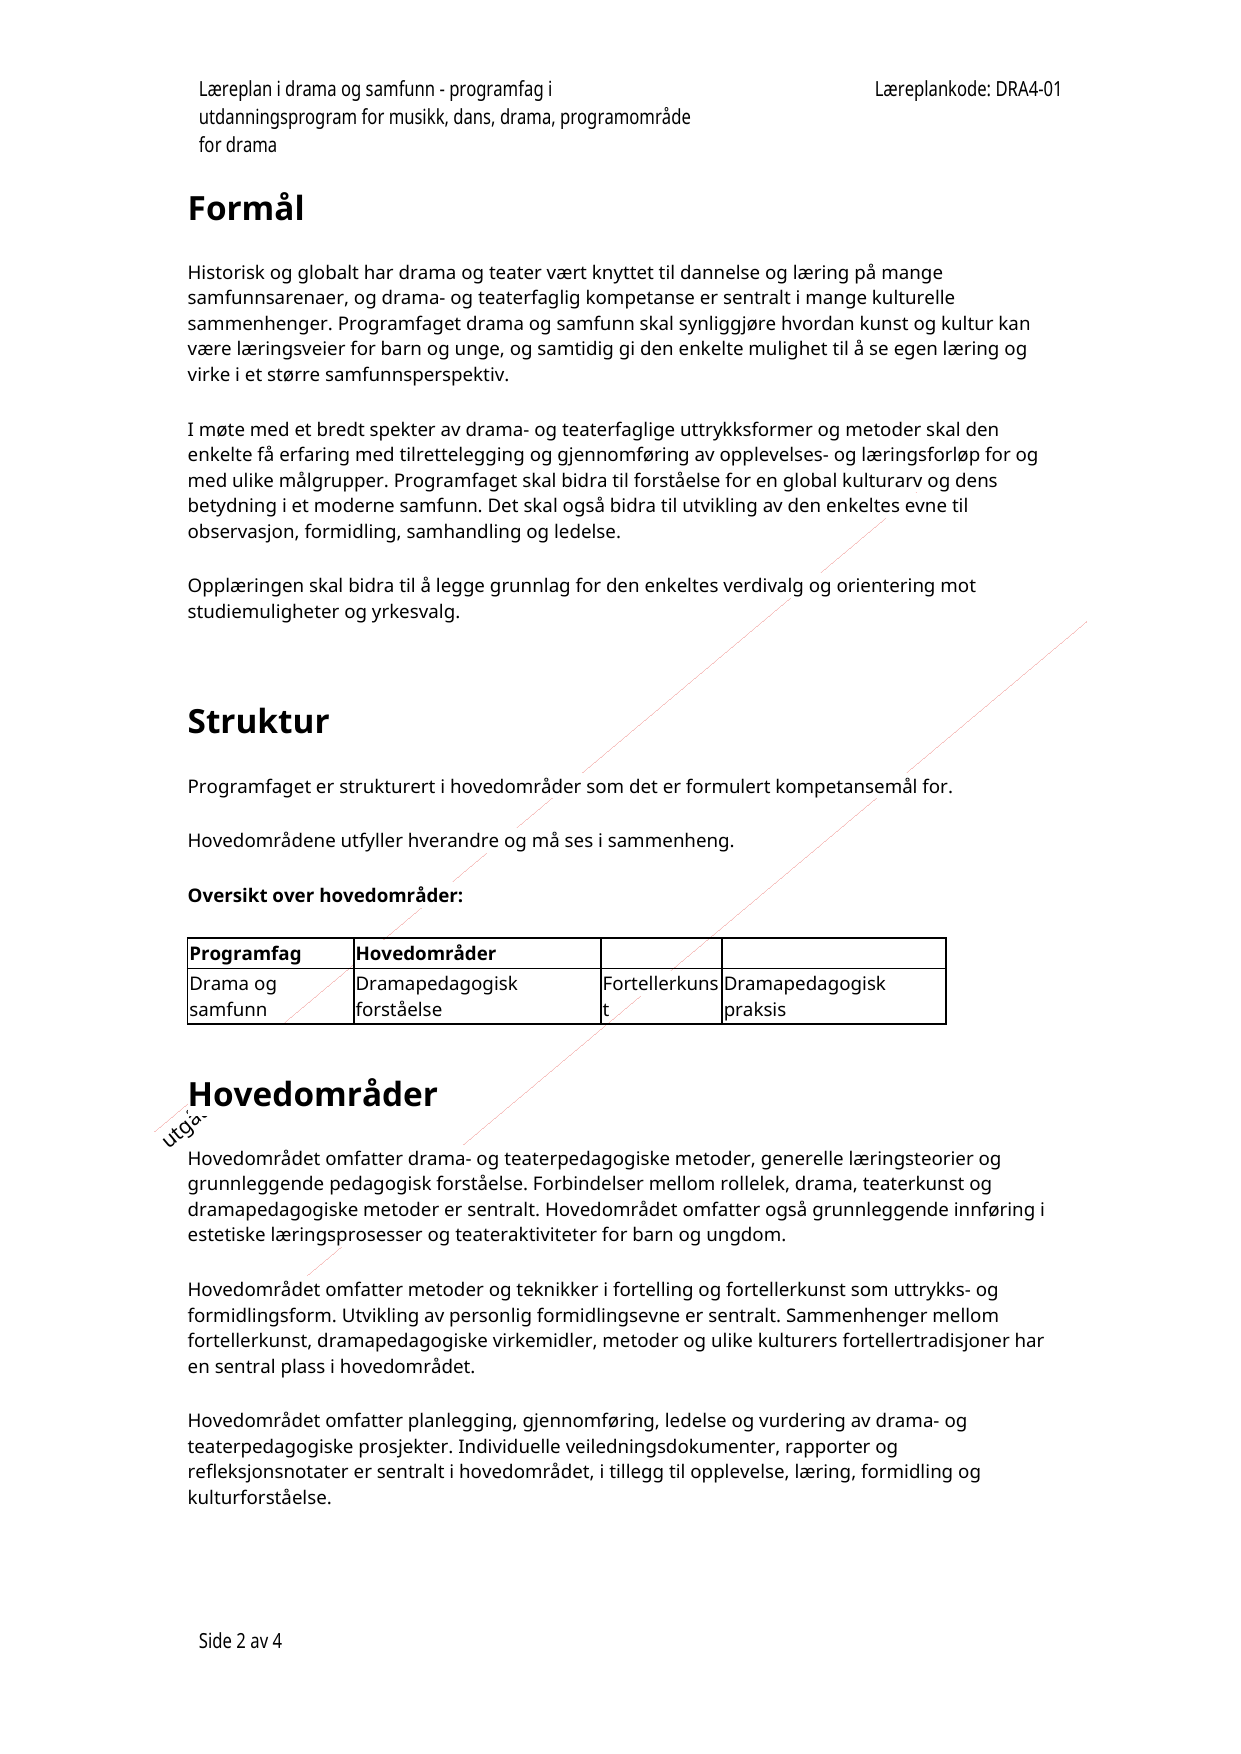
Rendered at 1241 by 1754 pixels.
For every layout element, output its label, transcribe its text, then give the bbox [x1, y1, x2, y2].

text Hovedområdene utfyller hverandre og må ses i sammenheng. [735, 828, 839, 853]
subtitle Hovedområder [499, 1025, 1053, 1116]
subtitle Hovedområder [447, 1025, 604, 1116]
text Historisk og globalt har drama og teater vært knyttet til dannelse og læring på mange samfunnsarenaer, og drama- og teaterfaglig kompetanse er sentralt i mange kulturelle sammenhenger. Programfaget drama og samfunn skal synliggjøre hvordan kunst og kultur kan være læringsveier for barn og unge, og samtidig gi den enkelte mulighet til å se egen læring og virke i et større samfunnsperspektiv. [514, 259, 1053, 387]
subtitle Struktur [942, 653, 1053, 744]
text I møte med et bredt spekter av drama- og teaterfaglige uttrykksformer og metoder skal den enkelte få erfaring med tilrettelegging og gjennomføring av opplevelses- og læringsforløp for og med ulike målgrupper. Programfaget skal bidra til forståelse for en global kulturarv og dens betydning i et moderne samfunn. Det skal også bidra til utvikling av den enkeltes evne til observasjon, formidling, samhandling og ledelse. [858, 416, 1053, 543]
text Opplæringen skal bidra til å legge grunnlag for den enkeltes verdivalg og orientering mot studiemuligheter og yrkesvalg. [761, 573, 1053, 624]
text Hovedområdene utfyller hverandre og må ses i sammenheng. [813, 828, 1053, 853]
text Oversikt over hovedområder: [463, 882, 775, 908]
text Hovedområdet omfatter drama- og teaterpedagogiske metoder, generelle læringsteorier og grunnleggende pedagogisk forståelse. Forbindelser mellom rollelek, drama, teaterkunst og dramapedagogiske metoder er sentralt. Hovedområdet omfatter også grunnleggende innføring i estetiske læringsprosesser og teateraktiviteter for barn og ungdom. [787, 1145, 1053, 1247]
text Hovedområdet omfatter planlegging, gjennomføring, ledelse og vurdering av drama- og teaterpedagogiske prosjekter. Individuelle veiledningsdokumenter, rapporter og refleksjonsnotater er sentralt i hovedområdet, i tillegg til opplevelse, læring, formidling og kulturforståelse. [332, 1408, 1053, 1510]
text Programfaget er strukturert i hovedområder som det er formulert kompetansemål for. [953, 773, 1053, 798]
text Hovedområdet omfatter metoder og teknikker i fortelling og fortellerkunst som uttrykks- og formidlingsform. Utvikling av personlig formidlingsevne er sentralt. Sammenhenger mellom fortellerkunst, dramapedagogiske virkemidler, metoder og ulike kulturers fortellertradisjoner har en sentral plass i hovedområdet. [187, 1276, 1053, 1378]
subtitle Struktur [338, 653, 723, 744]
subtitle Formål [187, 184, 1053, 230]
text Opplæringen skal bidra til å legge grunnlag for den enkeltes verdivalg og orientering mot studiemuligheter og yrkesvalg. [460, 598, 789, 624]
subtitle Struktur [618, 653, 1047, 744]
text Oversikt over hovedområder: [747, 882, 1053, 908]
